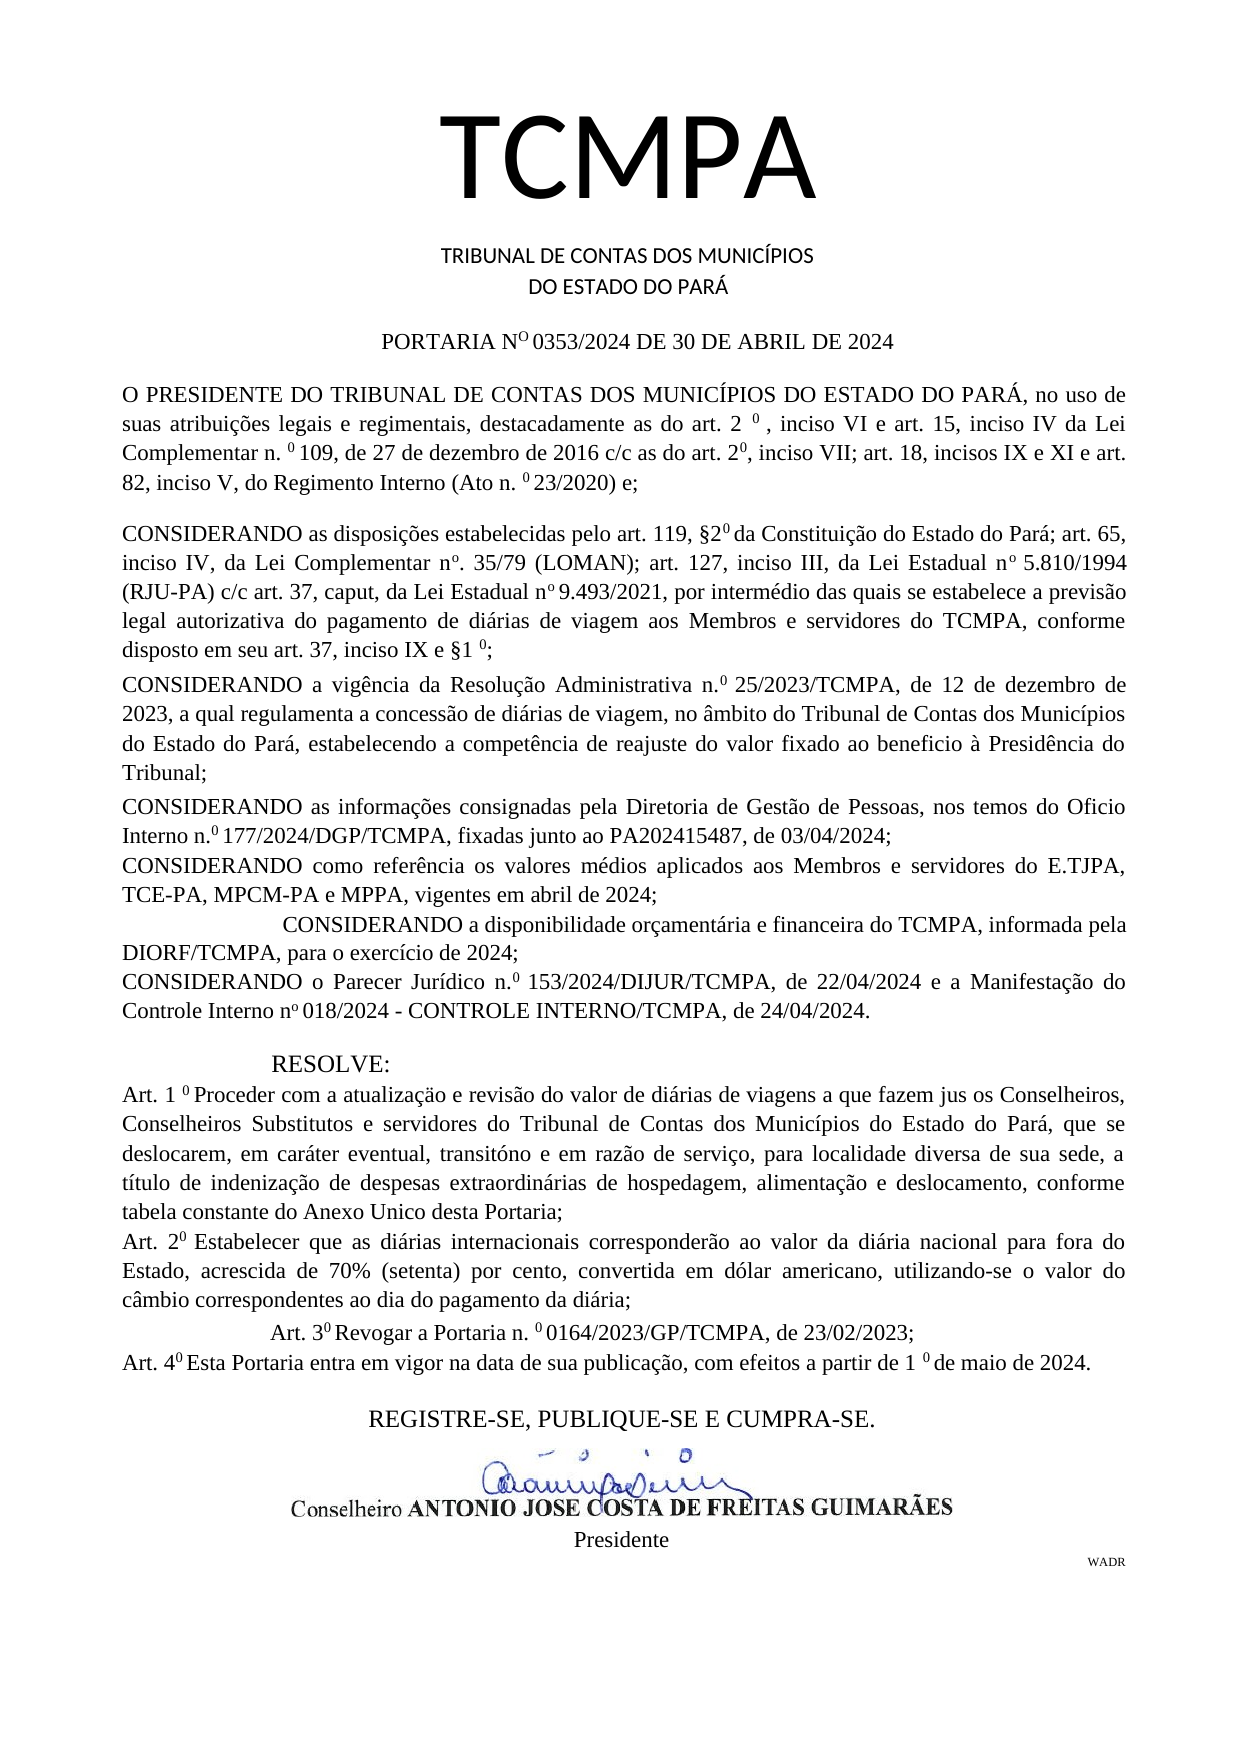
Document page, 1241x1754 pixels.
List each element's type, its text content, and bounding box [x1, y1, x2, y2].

text Art. 30 Revogar a Portaria n. 0 0164/2023/GP/TCMPA, de 23/02/2023; [270, 1319, 1127, 1345]
text CONSIDERANDO a disponibilidade orçamentária e financeira do TCMPA, informada pela [121, 911, 1127, 937]
text Art. 20 Estabelecer que as diárias internacionais corresponderão ao valor da diária nacional para fora do Estado, acrescida de 70% (setenta) por cento, convertida em dólar americano, utilizando-se o valor do câmbio correspondentes ao dia do pagamento da diária; [122, 1228, 1127, 1312]
text RESOLVE: [271, 1049, 1129, 1078]
text O PRESIDENTE DO TRIBUNAL DE CONTAS DOS MUNICÍPIOS DO ESTADO DO PARÁ, no uso de suas atribuições legais e regimentais, destacadamente as do art. 2 0 , inciso VI e art. 15, inciso IV da Lei Complementar n. 0 109, de 27 de dezembro de 2016 c/c as do art. 20, inciso VII; art. 18, incisos IX e XI e art. 82, inciso V, do Regimento Interno (Ato n. 0 23/2020) e; [122, 381, 1127, 495]
text DO ESTADO DO PARÁ [127, 272, 1129, 300]
text CONSIDERANDO as informações consignadas pela Diretoria de Gestão de Pessoas, nos temos do Oficio Interno n.0 177/2024/DGP/TCMPA, fixadas junto ao PA202415487, de 03/04/2024; [122, 793, 1127, 848]
text Presidente [146, 1526, 1097, 1553]
text REGISTRE-SE, PUBLIQUE-SE E CUMPRA-SE. [121, 1404, 1123, 1432]
text CONSIDERANDO as disposições estabelecidas pelo art. 119, §20 da Constituição do Estado do Pará; art. 65, inciso IV, da Lei Complementar no. 35/79 (LOMAN); art. 127, inciso III, da Lei Estadual no 5.810/1994 (RJU-PA) c/c art. 37, caput, da Lei Estadual no 9.493/2021, por intermédio das quais se estabelece a previsão legal autorizativa do pagamento de diárias de viagem aos Membros e servidores do TCMPA, conforme disposto em seu art. 37, inciso IX e §1 0; [122, 519, 1127, 663]
text CONSIDERANDO a vigência da Resolução Administrativa n.0 25/2023/TCMPA, de 12 de dezembro de 2023, a qual regulamenta a concessão de diárias de viagem, no âmbito do Tribunal de Contas dos Municípios do Estado do Pará, estabelecendo a competência de reajuste do valor fixado ao beneficio à Presidência do Tribunal; [122, 671, 1127, 785]
text CONSIDERANDO o Parecer Jurídico n.0 153/2024/DIJUR/TCMPA, de 22/04/2024 e a Manifestação do Controle Interno no 018/2024 - CONTROLE INTERNO/TCMPA, de 24/04/2024. [122, 968, 1127, 1024]
text PORTARIA NO 0353/2024 DE 30 DE ABRIL DE 2024 [146, 328, 1129, 354]
text TCMPA [126, 75, 1129, 230]
text DIORF/TCMPA, para o exercício de 2024; [122, 939, 1127, 965]
text Art. 40 Esta Portaria entra em vigor na data de sua publicação, com efeitos a partir de 1 0 de maio de 2024. [122, 1349, 1127, 1375]
text WADR [121, 1554, 1125, 1569]
text CONSIDERANDO como referência os valores médios aplicados aos Membros e servidores do E.TJPA, TCE-PA, MPCM-PA e MPPA, vigentes em abril de 2024; [122, 852, 1127, 907]
text TRIBUNAL DE CONTAS DOS MUNICÍPIOS [127, 241, 1127, 269]
text Art. 1 0 Proceder com a atualizaçäo e revisão do valor de diárias de viagens a que fazem jus os Conselheiros, Conselheiros Substitutos e servidores do Tribunal de Contas dos Municípios do Estado do Pará, que se deslocarem, em caráter eventual, transitóno e em razão de serviço, para localidade diversa de sua sede, a título de indenização de despesas extraordinárias de hospedagem, alimentação e deslocamento, conforme tabela constante do Anexo Unico desta Portaria; [122, 1081, 1127, 1224]
